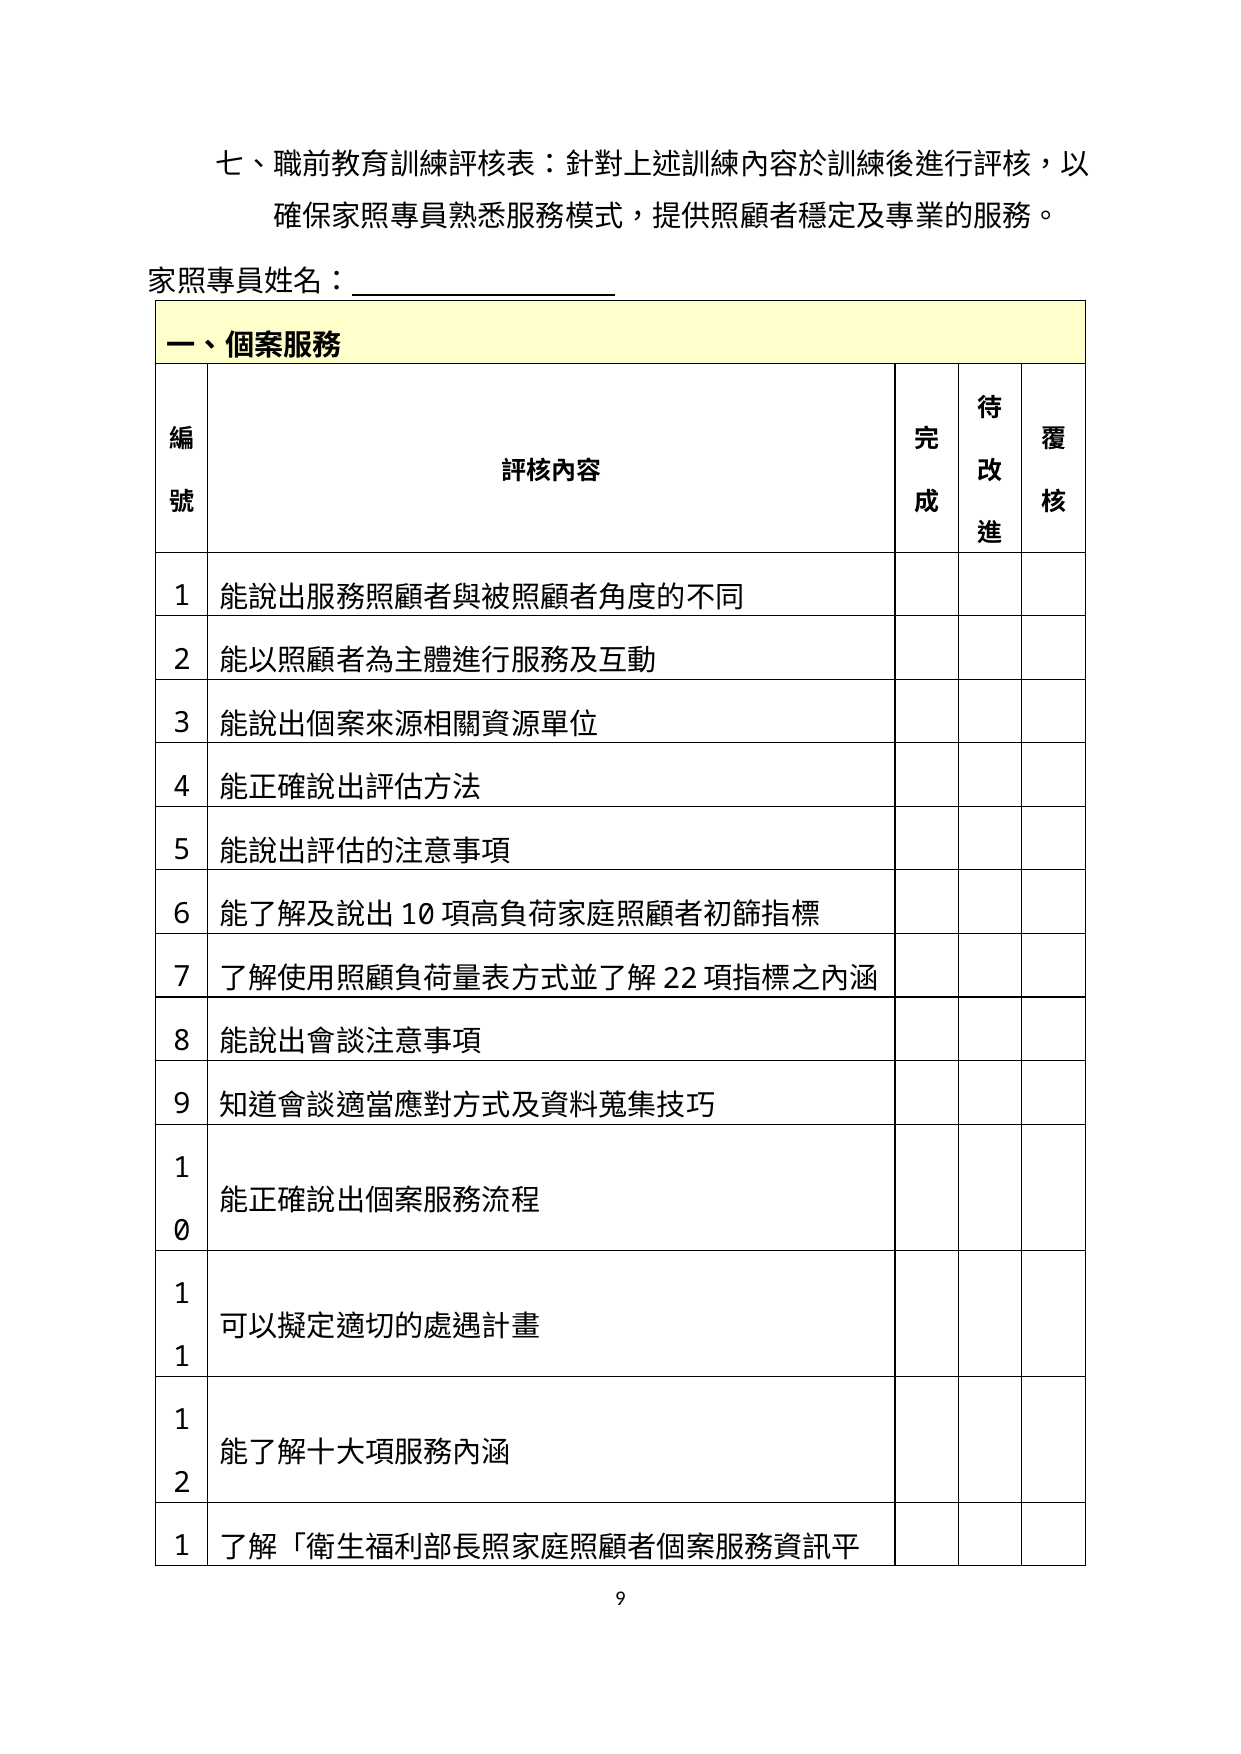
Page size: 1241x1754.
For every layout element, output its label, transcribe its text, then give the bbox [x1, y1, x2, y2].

table_cell 9 [156, 1061, 207, 1123]
table_cell [896, 807, 958, 869]
table_cell [896, 680, 958, 742]
table_cell 了解使用照顧負荷量表方式並了解22項指標之內涵 [208, 934, 894, 996]
table_cell [959, 934, 1021, 996]
table_cell [1022, 998, 1085, 1060]
table_cell [1022, 1125, 1085, 1249]
table_cell 能正確說出評估方法 [208, 743, 894, 806]
text 家照專員姓名： [148, 237, 1092, 299]
table_cell 編號 [156, 364, 207, 552]
table_cell 3 [156, 680, 207, 742]
table_cell [896, 553, 958, 615]
table_cell [896, 743, 958, 806]
table_cell 完成 [896, 364, 958, 552]
table_cell [959, 1503, 1021, 1565]
table_cell 評核內容 [208, 364, 894, 552]
table_cell [896, 870, 958, 933]
table_cell 1 [156, 1503, 207, 1565]
table_cell [959, 870, 1021, 933]
table_cell [896, 1125, 958, 1249]
table_cell [1022, 934, 1085, 996]
table_cell 12 [156, 1377, 207, 1502]
table_cell [896, 1061, 958, 1123]
table_cell [959, 743, 1021, 806]
table_cell 能說出會談注意事項 [208, 998, 894, 1060]
table_cell 知道會談適當應對方式及資料蒐集技巧 [208, 1061, 894, 1123]
table_cell 1 [156, 553, 207, 615]
table_cell 11 [156, 1251, 207, 1376]
table_cell 能說出服務照顧者與被照顧者角度的不同 [208, 553, 894, 615]
table_cell [959, 1251, 1021, 1376]
table_cell 能說出評估的注意事項 [208, 807, 894, 869]
table_cell 8 [156, 998, 207, 1060]
table_cell 能了解及說出10項高負荷家庭照顧者初篩指標 [208, 870, 894, 933]
table_cell [896, 1251, 958, 1376]
table_cell [1022, 680, 1085, 742]
table_cell [959, 553, 1021, 615]
table_cell [896, 934, 958, 996]
table_cell [1022, 1061, 1085, 1123]
table_cell 2 [156, 616, 207, 679]
table_cell 能了解十大項服務內涵 [208, 1377, 894, 1502]
table_cell [959, 680, 1021, 742]
table_cell 4 [156, 743, 207, 806]
table_cell [896, 1503, 958, 1565]
table_cell [1022, 807, 1085, 869]
table_cell [1022, 616, 1085, 679]
table_cell [896, 998, 958, 1060]
text 七、職前教育訓練評核表：針對上述訓練內容於訓練後進行評核，以確保家照專員熟悉服務模式，提供照顧者穩定及專業的服務。 [215, 133, 1092, 237]
table_cell 能說出個案來源相關資源單位 [208, 680, 894, 742]
table_cell 7 [156, 934, 207, 996]
table_cell [959, 807, 1021, 869]
table_cell [959, 998, 1021, 1060]
table_cell [896, 616, 958, 679]
table_header 一、個案服務 [156, 301, 1085, 363]
table_cell [959, 616, 1021, 679]
table_cell 待改進 [959, 364, 1021, 552]
table_cell [959, 1061, 1021, 1123]
table_cell [959, 1125, 1021, 1249]
table_cell [1022, 1377, 1085, 1502]
table_cell 能正確說出個案服務流程 [208, 1125, 894, 1249]
table_cell 能以照顧者為主體進行服務及互動 [208, 616, 894, 679]
table_cell [896, 1377, 958, 1502]
table_cell [1022, 1503, 1085, 1565]
table_cell [1022, 743, 1085, 806]
table_cell 5 [156, 807, 207, 869]
table_cell 了解「衛生福利部長照家庭照顧者個案服務資訊平 [208, 1503, 894, 1565]
table_cell 可以擬定適切的處遇計畫 [208, 1251, 894, 1376]
table_cell 6 [156, 870, 207, 933]
table_cell 10 [156, 1125, 207, 1249]
table_cell [1022, 870, 1085, 933]
table_cell [1022, 1251, 1085, 1376]
table_cell [1022, 553, 1085, 615]
table_cell [959, 1377, 1021, 1502]
table_cell 覆核 [1022, 364, 1085, 552]
